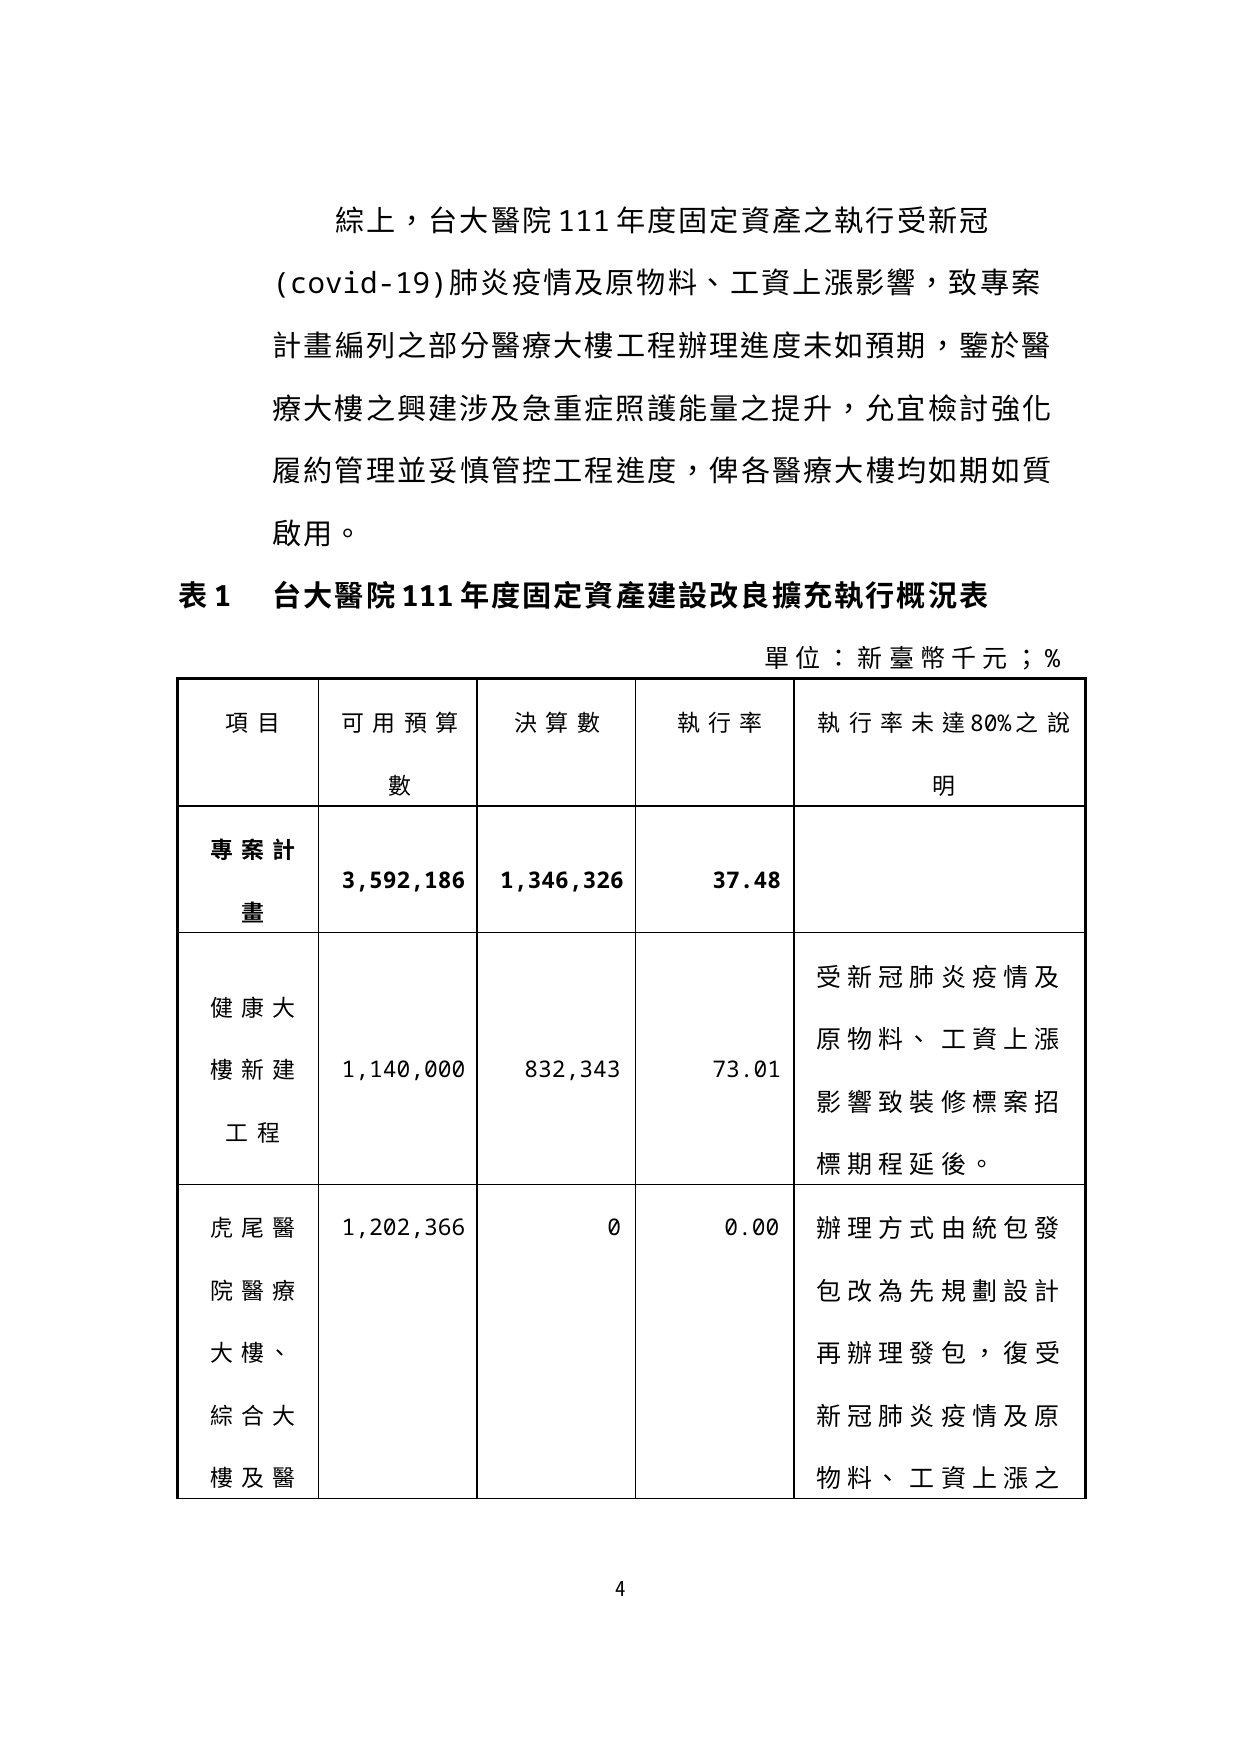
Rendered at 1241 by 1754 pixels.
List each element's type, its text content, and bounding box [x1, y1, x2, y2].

table_cell 832,343 [478, 933, 635, 1183]
table_cell 0 [478, 1185, 635, 1497]
table_header 可用預算數 [319, 680, 476, 805]
table_cell 1,140,000 [319, 933, 476, 1183]
table_cell 虎尾醫院醫療大樓、綜合大樓及醫 [179, 1185, 318, 1497]
table_cell 1,202,366 [319, 1185, 476, 1497]
table_header 項目 [179, 680, 318, 805]
table_header 執行率 [636, 680, 793, 805]
table_cell 73.01 [636, 933, 793, 1183]
table_cell 健康大樓新建工程 [179, 933, 318, 1183]
table_cell 37.48 [636, 807, 793, 932]
text 單位：新臺幣千元；% [266, 615, 1063, 677]
table_header 決算數 [478, 680, 635, 805]
table_cell 辦理方式由統包發包改為先規劃設計再辦理發包，復受新冠肺炎疫情及原物料、工資上漲之 [795, 1185, 1084, 1497]
table_header 執行率未達80%之說明 [795, 680, 1084, 805]
table_cell 受新冠肺炎疫情及原物料、工資上漲影響致裝修標案招標期程延後。 [795, 933, 1084, 1183]
text 表1 台大醫院111年度固定資產建設改良擴充執行概況表 [177, 552, 1063, 615]
text 綜上，台大醫院111年度固定資產之執行受新冠(covid-19)肺炎疫情及原物料、工資上漲影響，致專案計畫編列之部分醫療大樓工程辦理進度未如預期，鑒於醫療大樓之興建涉及急重症照護能量之提升，允宜檢討強化履約管理並妥慎管控工程進度，俾各醫療大樓均如期如質啟用。 [266, 177, 1063, 552]
table_cell 1,346,326 [478, 807, 635, 932]
table_cell 0.00 [636, 1185, 793, 1497]
table_cell [795, 807, 1084, 932]
table_cell 3,592,186 [319, 807, 476, 932]
table_cell 專案計畫 [179, 807, 318, 932]
